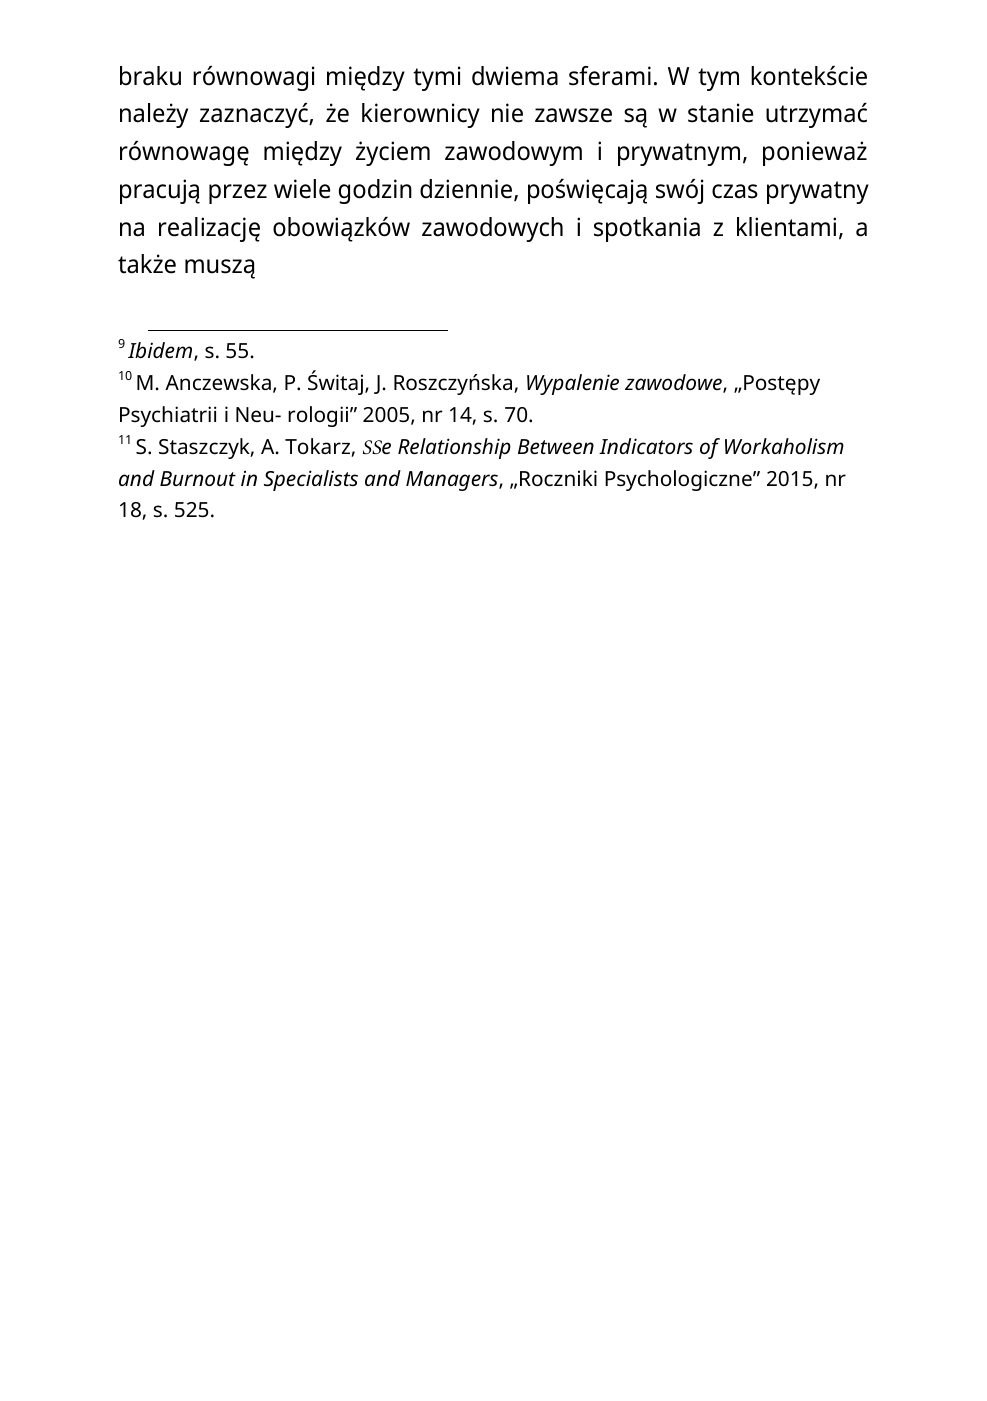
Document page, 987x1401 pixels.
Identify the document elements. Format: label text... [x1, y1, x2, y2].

text 10 M. Anczewska, P. Świtaj, J. Roszczyńska, Wypalenie zawodowe, „Postępy Psychiatrii i Neu- rologii” 2005, nr 14, s. 70. [118, 367, 869, 428]
text 11 S. Staszczyk, A. Tokarz, e Relationship Between Indicators of Workaholism and Burnout in Specialists and Managers, „Roczniki Psychologiczne” 2015, nr 18, s. 525. [118, 431, 869, 524]
text braku równowagi między tymi dwiema sferami. W tym kontekście należy zaznaczyć, że kierownicy nie zawsze są w stanie utrzymać równowagę między życiem zawodowym i prywatnym, ponieważ pracują przez wiele godzin dziennie, poświęcają swój czas prywatny na realizację obowiązków zawodowych i spotkania z klientami, a także muszą [118, 58, 869, 281]
text 9 Ibidem, s. 55. [118, 335, 880, 364]
